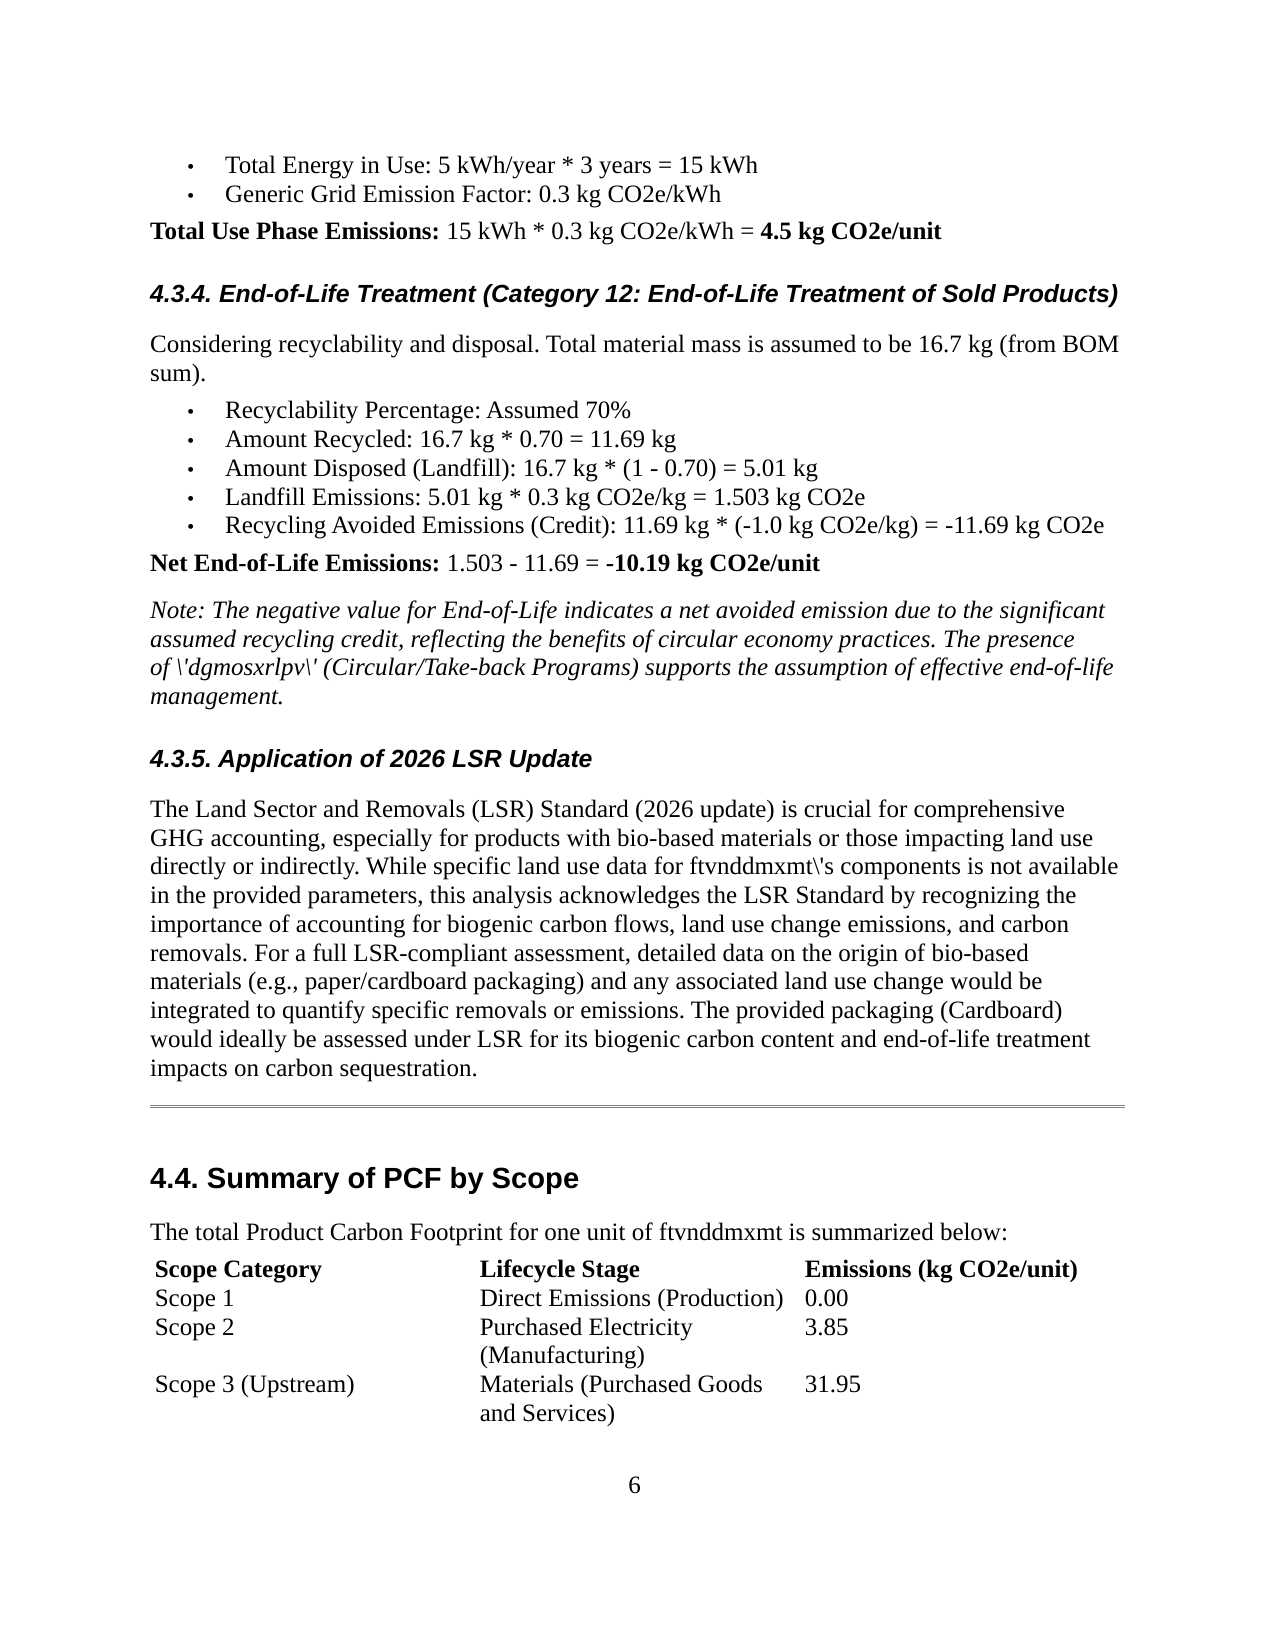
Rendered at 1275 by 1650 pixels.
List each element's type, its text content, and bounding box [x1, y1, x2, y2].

table_cell Direct Emissions (Production) [475, 1283, 800, 1312]
list Recyclability Percentage: Assumed 70% [187, 396, 1125, 424]
list Recycling Avoided Emissions (Credit): 11.69 kg * (-1.0 kg CO2e/kg) = -11.69 kg CO2e [187, 511, 1125, 539]
table_cell Scope 2 [150, 1312, 475, 1369]
text The Land Sector and Removals (LSR) Standard (2026 update) is crucial for comprehensive GHG accounting, especially for products with bio-based materials or those impacting land use directly or indirectly. While specific land use data for ftvnddmxmt\'s components is not available in the provided parameters, this analysis acknowledges the LSR Standard by recognizing the importance of accounting for biogenic carbon flows, land use change emissions, and carbon removals. For a full LSR-compliant assessment, detailed data on the origin of bio-based materials (e.g., paper/cardboard packaging) and any associated land use change would be integrated to quantify specific removals or emissions. The provided packaging (Cardboard) would ideally be assessed under LSR for its biogenic carbon content and end-of-life treatment impacts on carbon sequestration. [150, 794, 1125, 1081]
table_header Lifecycle Stage [475, 1254, 800, 1283]
table_cell Purchased Electricity (Manufacturing) [475, 1312, 800, 1369]
text Note: The negative value for End-of-Life indicates a net avoided emission due to the significant assumed recycling credit, reflecting the benefits of circular economy practices. The presence of \'dgmosxrlpv\' (Circular/Take-back Programs) supports the assumption of effective end-of-life management. [150, 595, 1125, 710]
text Considering recyclability and disposal. Total material mass is assumed to be 16.7 kg (from BOM sum). [150, 329, 1125, 387]
list Landfill Emissions: 5.01 kg * 0.3 kg CO2e/kg = 1.503 kg CO2e [187, 482, 1125, 511]
table_cell Scope 3 (Upstream) [150, 1369, 475, 1427]
text Total Use Phase Emissions: 15 kWh * 0.3 kg CO2e/kWh = 4.5 kg CO2e/unit [150, 216, 1125, 245]
text Net End-of-Life Emissions: 1.503 - 11.69 = -10.19 kg CO2e/unit [150, 548, 1125, 577]
subtitle 4.3.5. Application of 2026 LSR Update [150, 744, 1125, 772]
subtitle 4.4. Summary of PCF by Scope [150, 1162, 1125, 1195]
table_cell Scope 1 [150, 1283, 475, 1312]
list Total Energy in Use: 5 kWh/year * 3 years = 15 kWh [187, 150, 1125, 179]
table_header Scope Category [150, 1254, 475, 1283]
subtitle 4.3.4. End-of-Life Treatment (Category 12: End-of-Life Treatment of Sold Products) [150, 279, 1125, 308]
list Generic Grid Emission Factor: 0.3 kg CO2e/kWh [187, 179, 1125, 207]
table_cell 0.00 [800, 1283, 1125, 1312]
list Amount Disposed (Landfill): 16.7 kg * (1 - 0.70) = 5.01 kg [187, 453, 1125, 482]
text The total Product Carbon Footprint for one unit of ftvnddmxmt is summarized below: [150, 1217, 1125, 1245]
table_cell 3.85 [800, 1312, 1125, 1369]
list Amount Recycled: 16.7 kg * 0.70 = 11.69 kg [187, 424, 1125, 453]
table_cell Materials (Purchased Goods and Services) [475, 1369, 800, 1427]
table_header Emissions (kg CO2e/unit) [800, 1254, 1125, 1283]
table_cell 31.95 [800, 1369, 1125, 1427]
